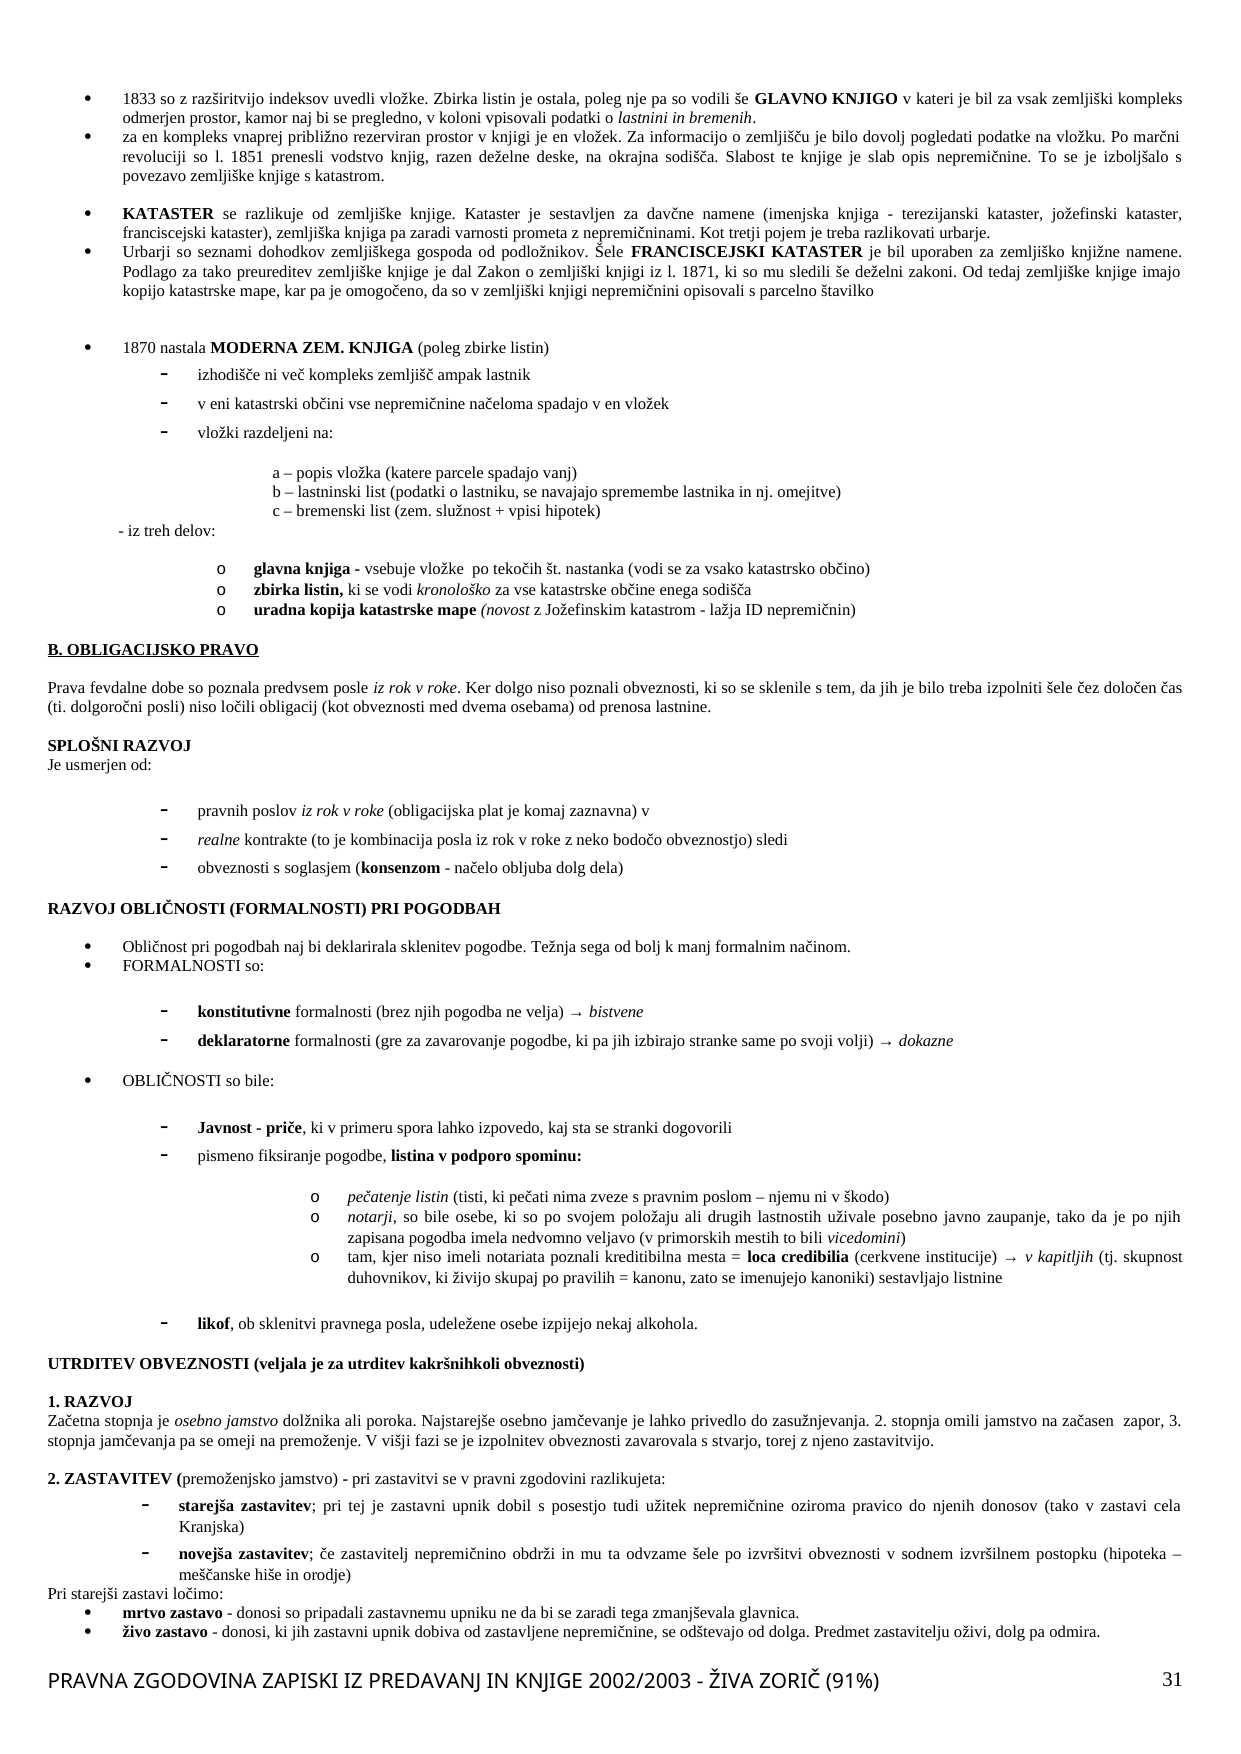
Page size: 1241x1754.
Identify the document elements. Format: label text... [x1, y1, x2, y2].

list Kataster se razlikuje od zemljiške knjige. Kataster je sestavljen za davčne namene (imenjska knjiga - terezijanski kataster, jožefinski kataster, franciscejski kataster), zemljiška knjiga pa zaradi varnosti prometa z nepremičninami. Kot tretji pojem je treba razlikovati urbarje. [85, 204, 1183, 242]
list mrtvo zastavo - donosi so pripadali zastavnemu upniku ne da bi se zaradi tega zmanjševala glavnica. [85, 1603, 1183, 1622]
list v eni katastrski občini vse nepremičnine načeloma spadajo v en vložek [160, 386, 1183, 415]
list za en kompleks vnaprej približno rezerviran prostor v knjigi je en vložek. Za informacijo o zemljišču je bilo dovolj pogledati podatke na vložku. Po marčni revoluciji so l. 1851 prenesli vodstvo knjig, razen deželne deske, na okrajna sodišča. Slabost te knjige je slab opis nepremičnine. To se je izboljšalo s povezavo zemljiške knjige s katastrom. [85, 127, 1183, 185]
list živo zastavo - donosi, ki jih zastavni upnik dobiva od zastavljene nepremičnine, se odštevajo od dolga. Predmet zastavitelju oživi, dolg pa odmira. [85, 1622, 1183, 1641]
list izhodišče ni več kompleks zemljišč ampak lastnik [160, 357, 1183, 386]
list Obličnosti so bile: [85, 1071, 1183, 1091]
list pečatenje listin (tisti, ki pečati nima zveze s pravnim poslom – njemu ni v škodo) [310, 1186, 1183, 1207]
list zbirka listin, ki se vodi kronološko za vse katastrske občine enega sodišča [216, 579, 1183, 600]
text Začetna stopnja je osebno jamstvo dolžnika ali poroka. Najstarejše osebno jamčevanje je lahko privedlo do zasužnjevanja. 2. stopnja omili jamstvo na začasen zapor, 3. stopnja jamčevanja pa se omeji na premoženje. V višji fazi se je izpolnitev obveznosti zavarovala s stvarjo, torej z njeno zastavitvijo. [47, 1411, 1183, 1449]
list vložki razdeljeni na: [160, 415, 1183, 444]
text - iz treh delov: [47, 520, 1183, 539]
text 2. Zastavitev (premoženjsko jamstvo) - pri zastavitvi se v pravni zgodovini razlikujeta: [47, 1469, 1183, 1488]
list Formalnosti so: [85, 956, 1183, 975]
list pravnih poslov iz rok v roke (obligacijska plat je komaj zaznavna) v [160, 793, 1183, 822]
text 1. Razvoj [47, 1392, 1183, 1411]
list glavna knjiga - vsebuje vložke po tekočih št. nastanka (vodi se za vsako katastrsko občino) [216, 559, 1183, 579]
list uradna kopija katastrske mape (novost z Jožefinskim katastrom - lažja ID nepremičnin) [216, 600, 1183, 621]
list novejša zastavitev; če zastavitelj nepremičnino obdrži in mu ta odvzame šele po izvršitvi obveznosti v sodnem izvršilnem postopku (hipoteka – meščanske hiše in orodje) [141, 1536, 1183, 1584]
list 1870 nastala moderna zem. KnJiga (poleg zbirke listin) [85, 338, 1183, 357]
list likof, ob sklenitvi pravnega posla, udeležene osebe izpijejo nekaj alkohola. [160, 1306, 1183, 1334]
list Javnost - priče, ki v primeru spora lahko izpovedo, kaj sta se stranki dogovorili [160, 1110, 1183, 1138]
text Pri starejši zastavi ločimo: [47, 1584, 1183, 1603]
text Je usmerjen od: [47, 755, 1183, 774]
list deklaratorne formalnosti (gre za zavarovanje pogodbe, ki pa jih izbirajo stranke same po svoji volji) → dokazne [160, 1023, 1183, 1052]
list Obličnost pri pogodbah naj bi deklarirala sklenitev pogodbe. Težnja sega od bolj k manj formalnim načinom. [85, 937, 1183, 956]
text Razvoj obličnosti (formalnosti) pri pogodbah [47, 898, 1183, 918]
list pismeno fiksiranje pogodbe, listina v podporo spominu: [160, 1138, 1183, 1167]
list 1833 so z razširitvijo indeksov uvedli vložke. Zbirka listin je ostala, poleg nje pa so vodili še GLAVNO KNJIGO v kateri je bil za vsak zemljiški kompleks odmerjen prostor, kamor naj bi se pregledno, v koloni vpisovali podatki o lastnini in bremenih. [85, 89, 1183, 127]
text a – popis vložka (katere parcele spadajo vanj) [160, 463, 1183, 482]
text Prava fevdalne dobe so poznala predvsem posle iz rok v roke. Ker dolgo niso poznali obveznosti, ki so se sklenile s tem, da jih je bilo treba izpolniti šele čez določen čas (ti. dolgoročni posli) niso ločili obligacij (kot obveznosti med dvema osebama) od prenosa lastnine. [47, 678, 1183, 716]
text b – lastninski list (podatki o lastniku, se navajajo spremembe lastnika in nj. omejitve) [160, 482, 1183, 501]
list realne kontrakte (to je kombinacija posla iz rok v roke z neko bodočo obveznostjo) sledi [160, 822, 1183, 851]
text c – bremenski list (zem. služnost + vpisi hipotek) [160, 501, 1183, 520]
text Utrditev obveznosti (veljala je za utrditev kakršnihkoli obveznosti) [47, 1354, 1183, 1373]
list konstitutivne formalnosti (brez njih pogodba ne velja) → bistvene [160, 994, 1183, 1023]
text Splošni razvoj [47, 736, 1183, 755]
list notarji, so bile osebe, ki so po svojem položaju ali drugih lastnostih uživale posebno javno zaupanje, tako da je po njih zapisana pogodba imela nedvomno veljavo (v primorskih mestih to bili vicedomini) [310, 1207, 1183, 1247]
list Urbarji so seznami dohodkov zemljiškega gospoda od podložnikov. Šele franciscejski kataster je bil uporaben za zemljiško knjižne namene. Podlago za tako preureditev zemljiške knjige je dal Zakon o zemljiški knjigi iz l. 1871, ki so mu sledili še deželni zakoni. Od tedaj zemljiške knjige imajo kopijo katastrske mape, kar pa je omogočeno, da so v zemljiški knjigi nepremičnini opisovali s parcelno štavilko [85, 242, 1183, 300]
list obveznosti s soglasjem (konsenzom - načelo obljuba dolg dela) [160, 851, 1183, 879]
list tam, kjer niso imeli notariata poznali kreditibilna mesta = loca credibilia (cerkvene institucije) → v kapitljih (tj. skupnost duhovnikov, ki živijo skupaj po pravilih = kanonu, zato se imenujejo kanoniki) sestavljajo listnine [310, 1247, 1183, 1287]
list starejša zastavitev; pri tej je zastavni upnik dobil s posestjo tudi užitek nepremičnine oziroma pravico do njenih donosov (tako v zastavi cela Kranjska) [141, 1488, 1183, 1536]
text B. OBLIGACIJSKO PRAVO [47, 640, 1183, 659]
